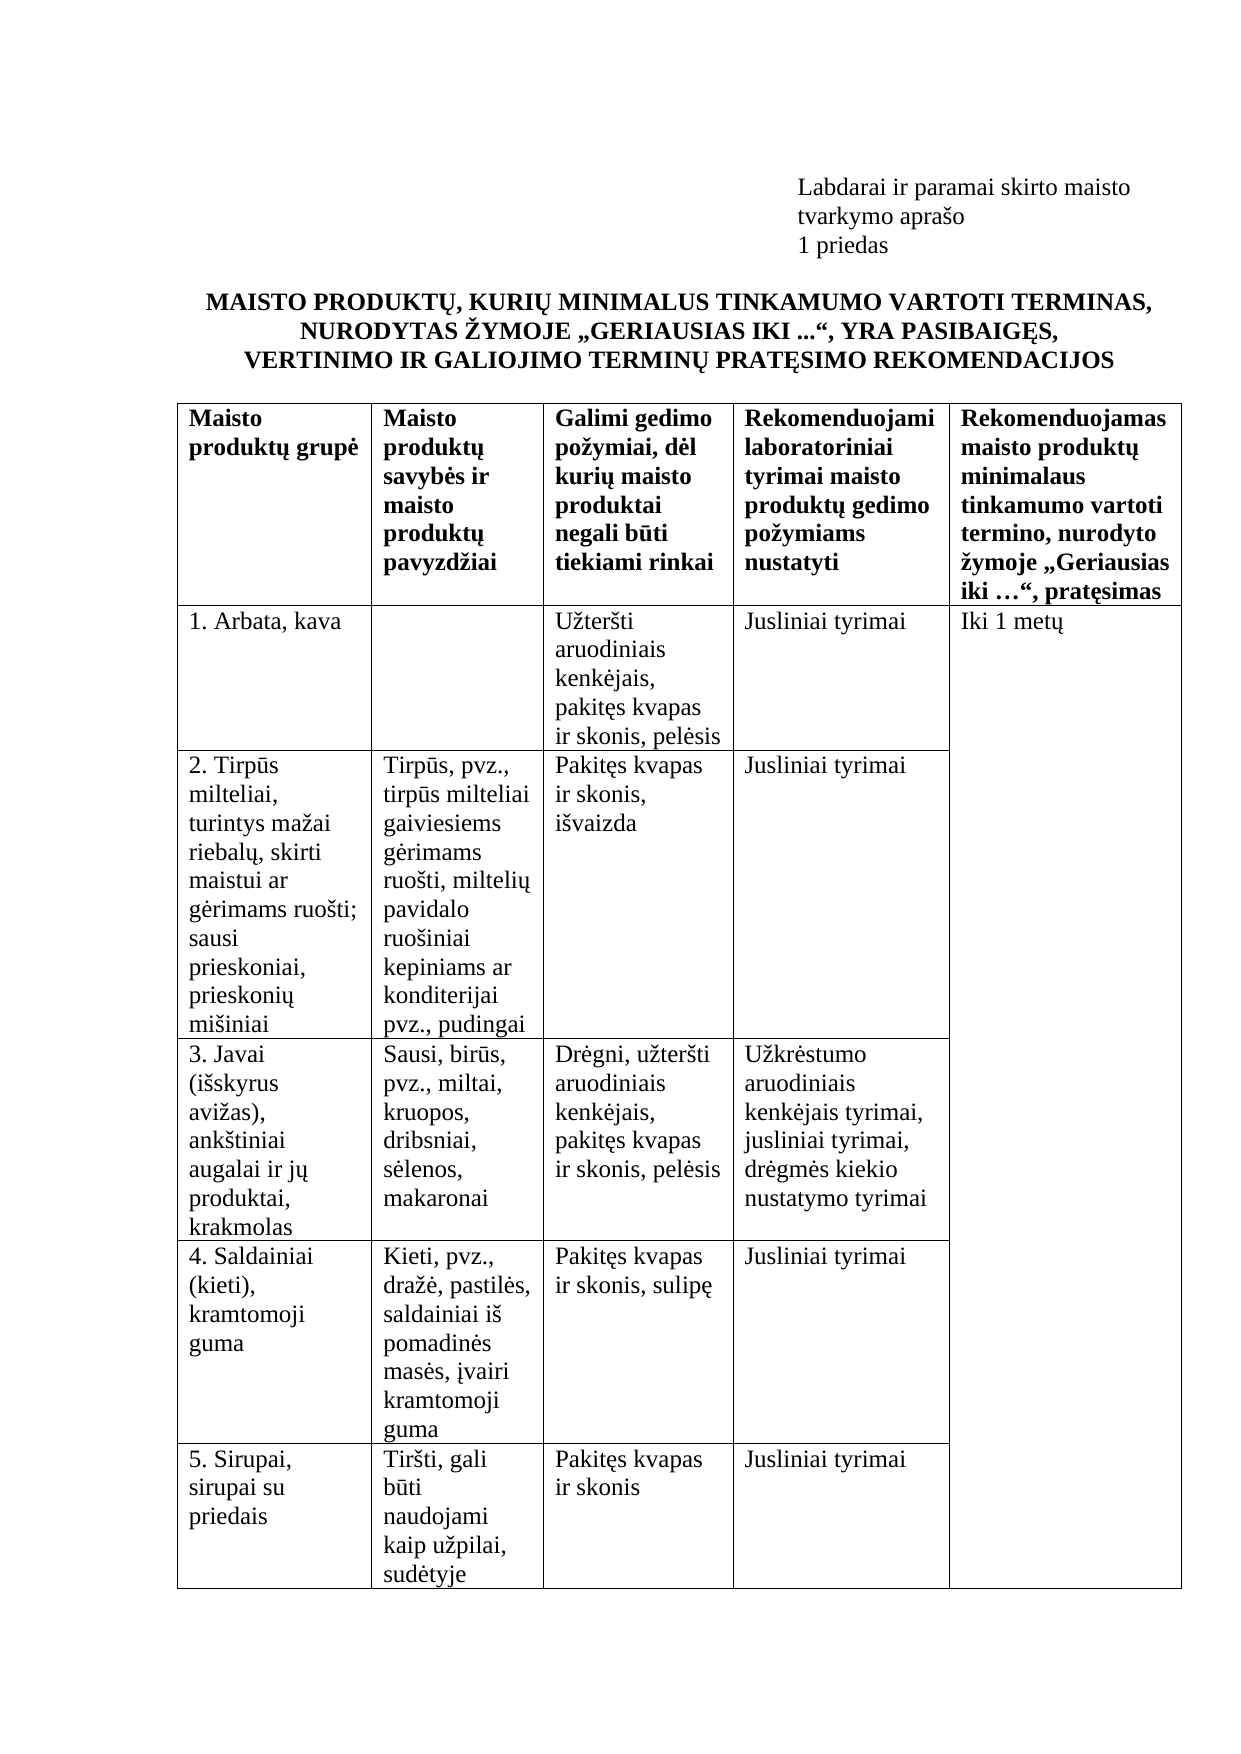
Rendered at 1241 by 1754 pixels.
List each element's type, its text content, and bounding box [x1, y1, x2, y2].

table_cell Kieti, pvz., dražė, pastilės, saldainiai iš pomadinės masės, įvairi kramtomoji guma [372, 1241, 543, 1443]
table_cell Iki 1 metų [950, 606, 1181, 1587]
table_cell Jusliniai tyrimai [734, 1241, 949, 1443]
table_cell Jusliniai tyrimai [734, 1444, 949, 1587]
table_cell 4. Saldainiai (kieti), kramtomoji guma [178, 1241, 371, 1443]
table_cell Jusliniai tyrimai [734, 751, 949, 1038]
table_cell Drėgni, užteršti aruodiniais kenkėjais, pakitęs kvapas ir skonis, pelėsis [544, 1039, 733, 1240]
text 1 priedas [797, 230, 1181, 259]
text tvarkymo aprašo [797, 201, 1181, 230]
table_header Galimi gedimo požymiai, dėl kurių maisto produktai negali būti tiekiami rinkai [544, 404, 733, 605]
table_header Rekomenduojamas maisto produktų minimalaus tinkamumo vartoti termino, nurodyto žymoje „Geriausias iki …“, pratęsimas [950, 404, 1181, 605]
table_cell 1. Arbata, kava [178, 606, 371, 749]
table_cell Sausi, birūs, pvz., miltai, kruopos, dribsniai, sėlenos, makaronai [372, 1039, 543, 1240]
table_header Maisto produktų savybės ir maisto produktų pavyzdžiai [372, 404, 543, 605]
text MAISTO PRODUKTŲ, KURIŲ MINIMALUS TINKAMUMO VARTOTI TERMINAS, NURODYTAS ŽYMOJE „GERIAUSIAS IKI ...“, YRA PASIBAIGĘS, [177, 287, 1181, 345]
table_cell Jusliniai tyrimai [734, 606, 949, 749]
table_cell Tirpūs, pvz., tirpūs milteliai gaiviesiems gėrimams ruošti, miltelių pavidalo ruošiniai kepiniams ar konditerijai pvz., pudingai [372, 751, 543, 1038]
table_cell Tiršti, gali būti naudojami kaip užpilai, sudėtyje [372, 1444, 543, 1587]
table_cell Užkrėstumo aruodiniais kenkėjais tyrimai, jusliniai tyrimai, drėgmės kiekio nustatymo tyrimai [734, 1039, 949, 1240]
text Labdarai ir paramai skirto maisto [797, 172, 1181, 201]
table_cell Pakitęs kvapas ir skonis [544, 1444, 733, 1587]
text VERTINIMO IR GALIOJIMO TERMINŲ PRATĘSIMO REKOMENDACIJOS [177, 345, 1181, 374]
table_cell 3. Javai (išskyrus avižas), ankštiniai augalai ir jų produktai, krakmolas [178, 1039, 371, 1240]
table_cell Pakitęs kvapas ir skonis, sulipę [544, 1241, 733, 1443]
table_cell Užteršti aruodiniais kenkėjais, pakitęs kvapas ir skonis, pelėsis [544, 606, 733, 749]
table_header Rekomenduojami laboratoriniai tyrimai maisto produktų gedimo požymiams nustatyti [734, 404, 949, 605]
table_cell [372, 606, 543, 749]
table_cell 2. Tirpūs milteliai, turintys mažai riebalų, skirti maistui ar gėrimams ruošti; sausi prieskoniai, prieskonių mišiniai [178, 751, 371, 1038]
table_header Maisto produktų grupė [178, 404, 371, 605]
table_cell Pakitęs kvapas ir skonis, išvaizda [544, 751, 733, 1038]
table_cell 5. Sirupai, sirupai su priedais [178, 1444, 371, 1587]
